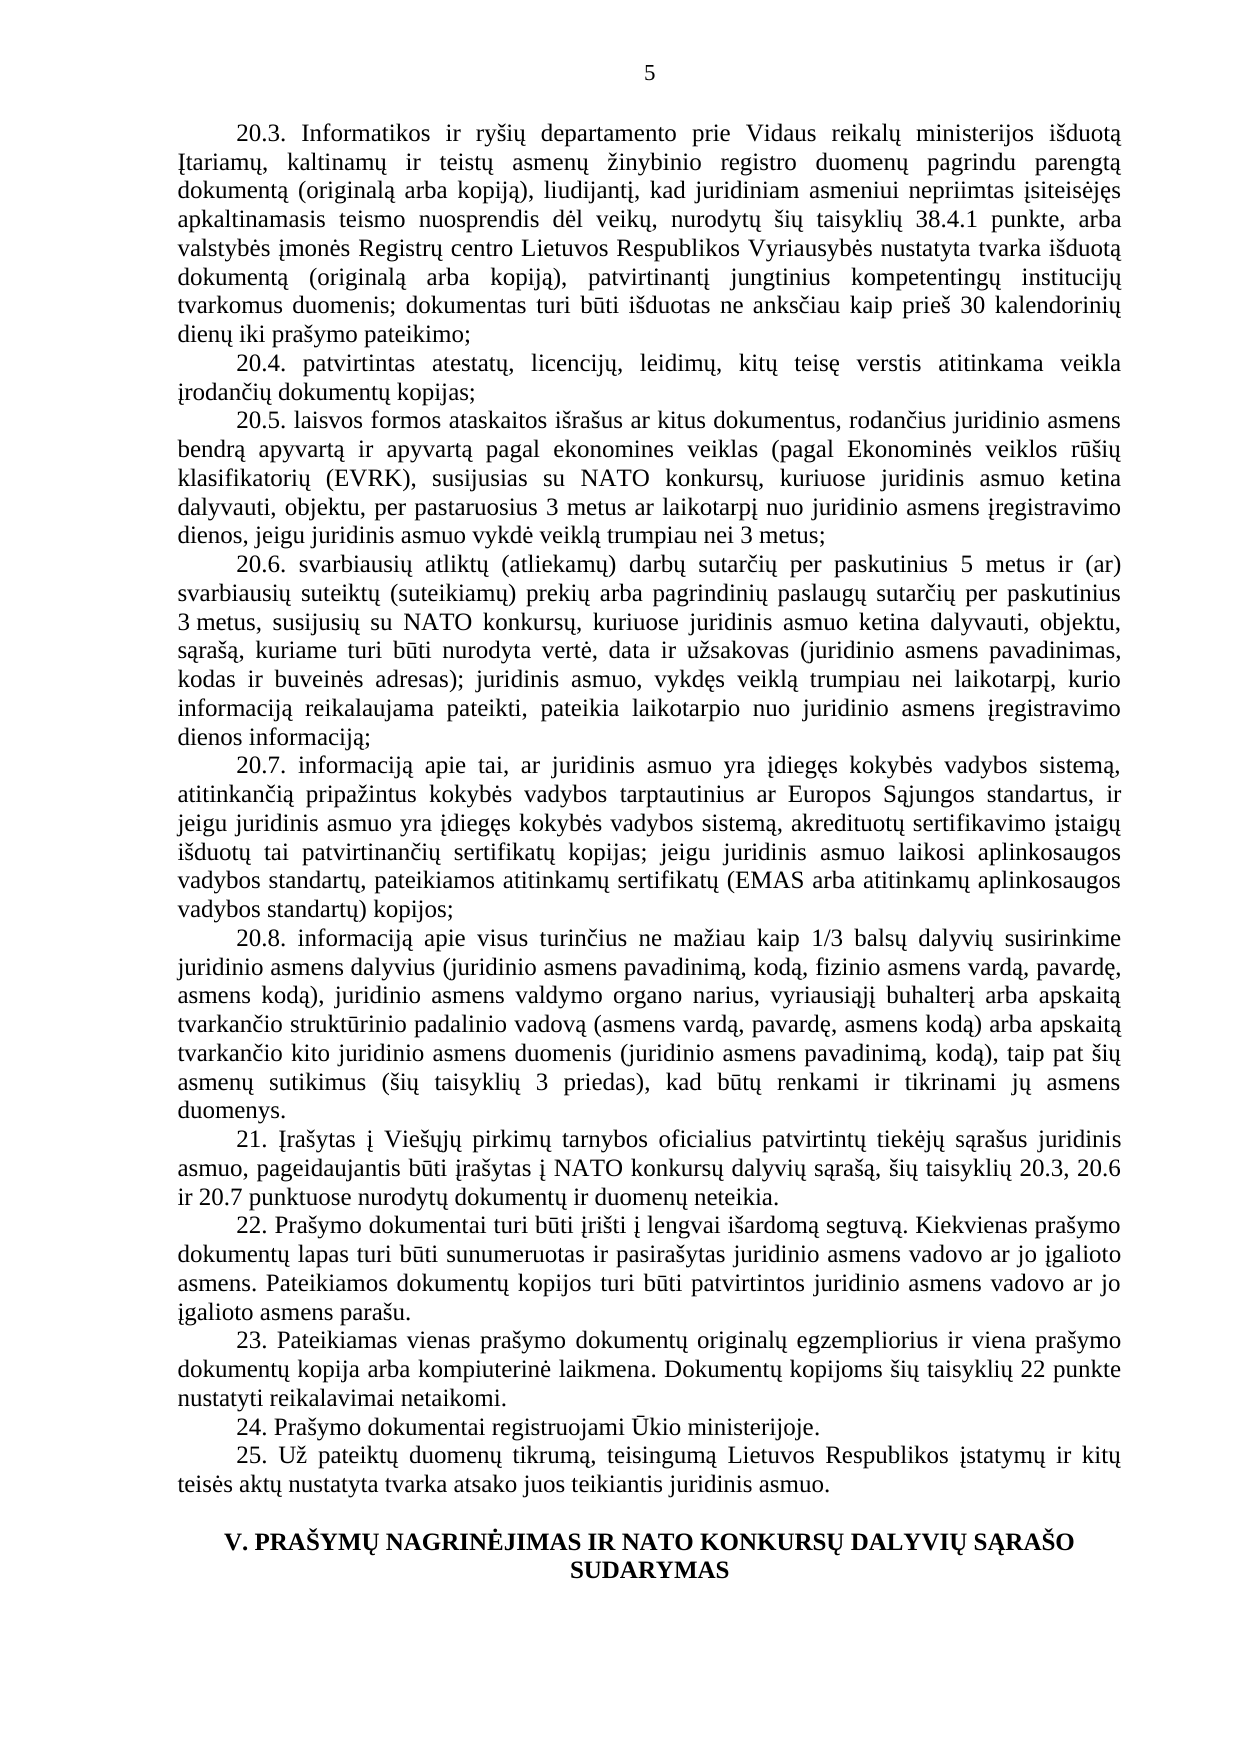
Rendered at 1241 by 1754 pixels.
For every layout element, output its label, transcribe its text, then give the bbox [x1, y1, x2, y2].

text 21. Įrašytas į Viešųjų pirkimų tarnybos oficialius patvirtintų tiekėjų sąrašus juridinis asmuo, pageidaujantis būti įrašytas į NATO konkursų dalyvių sąrašą, šių taisyklių 20.3, 20.6 ir 20.7 punktuose nurodytų dokumentų ir duomenų neteikia. [177, 1124, 1122, 1211]
text 20.8. informaciją apie visus turinčius ne mažiau kaip 1/3 balsų dalyvių susirinkime juridinio asmens dalyvius (juridinio asmens pavadinimą, kodą, fizinio asmens vardą, pavardę, asmens kodą), juridinio asmens valdymo organo narius, vyriausiąjį buhalterį arba apskaitą tvarkančio struktūrinio padalinio vadovą (asmens vardą, pavardę, asmens kodą) arba apskaitą tvarkančio kito juridinio asmens duomenis (juridinio asmens pavadinimą, kodą), taip pat šių asmenų sutikimus (šių taisyklių 3 priedas), kad būtų renkami ir tikrinami jų asmens duomenys. [177, 923, 1122, 1124]
text 23. Pateikiamas vienas prašymo dokumentų originalų egzempliorius ir viena prašymo dokumentų kopija arba kompiuterinė laikmena. Dokumentų kopijoms šių taisyklių 22 punkte nustatyti reikalavimai netaikomi. [177, 1326, 1122, 1412]
text 20.4. patvirtintas atestatų, licencijų, leidimų, kitų teisę verstis atitinkama veikla įrodančių dokumentų kopijas; [177, 348, 1122, 406]
text V. PRAŠYMŲ NAGRINĖJIMAS IR NATO KONKURSŲ DALYVIŲ SĄRAŠO SUDARYMAS [177, 1527, 1122, 1584]
text 20.7. informaciją apie tai, ar juridinis asmuo yra įdiegęs kokybės vadybos sistemą, atitinkančią pripažintus kokybės vadybos tarptautinius ar Europos Sąjungos standartus, ir jeigu juridinis asmuo yra įdiegęs kokybės vadybos sistemą, akredituotų sertifikavimo įstaigų išduotų tai patvirtinančių sertifikatų kopijas; jeigu juridinis asmuo laikosi aplinkosaugos vadybos standartų, pateikiamos atitinkamų sertifikatų (EMAS arba atitinkamų aplinkosaugos vadybos standartų) kopijos; [177, 751, 1122, 923]
text 25. Už pateiktų duomenų tikrumą, teisingumą Lietuvos Respublikos įstatymų ir kitų teisės aktų nustatyta tvarka atsako juos teikiantis juridinis asmuo. [177, 1441, 1122, 1498]
text 20.3. Informatikos ir ryšių departamento prie Vidaus reikalų ministerijos išduotą Įtariamų, kaltinamų ir teistų asmenų žinybinio registro duomenų pagrindu parengtą dokumentą (originalą arba kopiją), liudijantį, kad juridiniam asmeniui nepriimtas įsiteisėjęs apkaltinamasis teismo nuosprendis dėl veikų, nurodytų šių taisyklių 38.4.1 punkte, arba valstybės įmonės Registrų centro Lietuvos Respublikos Vyriausybės nustatyta tvarka išduotą dokumentą (originalą arba kopiją), patvirtinantį jungtinius kompetentingų institucijų tvarkomus duomenis; dokumentas turi būti išduotas ne anksčiau kaip prieš 30 kalendorinių dienų iki prašymo pateikimo; [177, 118, 1122, 348]
text 20.6. svarbiausių atliktų (atliekamų) darbų sutarčių per paskutinius 5 metus ir (ar) svarbiausių suteiktų (suteikiamų) prekių arba pagrindinių paslaugų sutarčių per paskutinius 3 metus, susijusių su NATO konkursų, kuriuose juridinis asmuo ketina dalyvauti, objektu, sąrašą, kuriame turi būti nurodyta vertė, data ir užsakovas (juridinio asmens pavadinimas, kodas ir buveinės adresas); juridinis asmuo, vykdęs veiklą trumpiau nei laikotarpį, kurio informaciją reikalaujama pateikti, pateikia laikotarpio nuo juridinio asmens įregistravimo dienos informaciją; [177, 549, 1122, 751]
text 24. Prašymo dokumentai registruojami Ūkio ministerijoje. [177, 1412, 1122, 1441]
text 22. Prašymo dokumentai turi būti įrišti į lengvai išardomą segtuvą. Kiekvienas prašymo dokumentų lapas turi būti sunumeruotas ir pasirašytas juridinio asmens vadovo ar jo įgalioto asmens. Pateikiamos dokumentų kopijos turi būti patvirtintos juridinio asmens vadovo ar jo įgalioto asmens parašu. [177, 1211, 1122, 1326]
text 20.5. laisvos formos ataskaitos išrašus ar kitus dokumentus, rodančius juridinio asmens bendrą apyvartą ir apyvartą pagal ekonomines veiklas (pagal Ekonominės veiklos rūšių klasifikatorių (EVRK), susijusias su NATO konkursų, kuriuose juridinis asmuo ketina dalyvauti, objektu, per pastaruosius 3 metus ar laikotarpį nuo juridinio asmens įregistravimo dienos, jeigu juridinis asmuo vykdė veiklą trumpiau nei 3 metus; [177, 406, 1122, 549]
